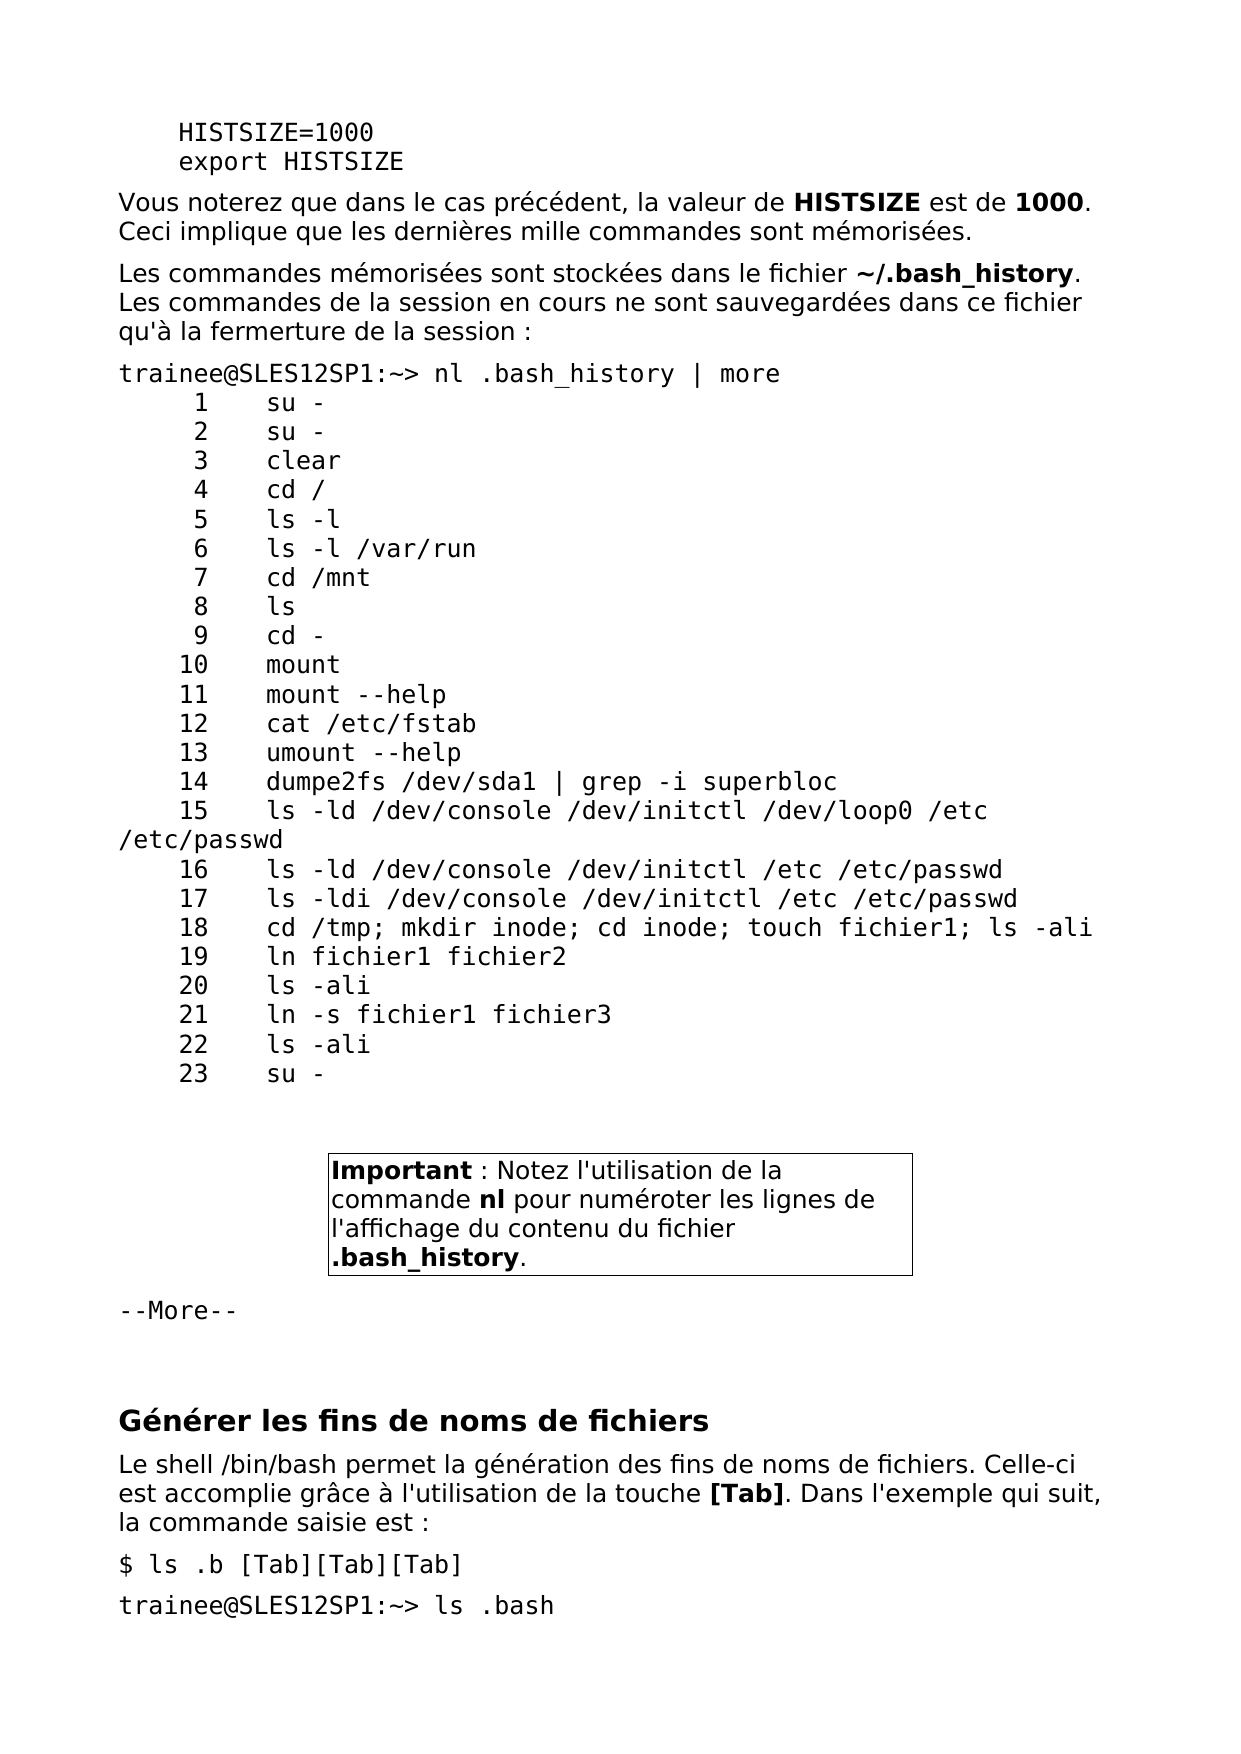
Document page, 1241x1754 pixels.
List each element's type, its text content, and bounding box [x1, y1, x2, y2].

text Les commandes mémorisées sont stockées dans le fichier ~/.bash_history. Les commandes de la session en cours ne sont sauvegardées dans ce fichier qu'à la fermerture de la session : [118, 259, 1122, 347]
subtitle Générer les fins de noms de fichiers [118, 1404, 1122, 1438]
text HISTSIZE=1000 export HISTSIZE [118, 118, 1122, 176]
text Vous noterez que dans le cas précédent, la valeur de HISTSIZE est de 1000. Ceci implique que les dernières mille commandes sont mémorisées. [118, 188, 1122, 247]
text Le shell /bin/bash permet la génération des fins de noms de fichiers. Celle-ci est accomplie grâce à l'utilisation de la touche [Tab]. Dans l'exemple qui suit, la commande saisie est : [118, 1450, 1122, 1538]
text $ ls .b [Tab][Tab][Tab] [118, 1550, 1122, 1579]
text trainee@SLES12SP1:~> nl .bash_history | more 1 su - 2 su - 3 clear 4 cd / 5 ls -l 6 ls -l /var/run 7 cd /mnt 8 ls 9 cd - 10 mount 11 mount --help 12 cat /etc/fstab 13 umount --help 14 dumpe2fs /dev/sda1 | grep -i superbloc 15 ls -ld /dev/console /dev/initctl /dev/loop0 /etc /etc/passwd 16 ls -ld /dev/console /dev/initctl /etc /etc/passwd 17 ls -ldi /dev/console /dev/initctl /etc /etc/passwd 18 cd /tmp; mkdir inode; cd inode; touch fichier1; ls -ali 19 ln fichier1 fichier2 20 ls -ali 21 ln -s fichier1 fichier3 22 ls -ali 23 su - --More-- [118, 359, 1122, 1325]
text trainee@SLES12SP1:~> ls .bash [118, 1591, 1122, 1620]
table_header Important : Notez l'utilisation de la commande nl pour numéroter les lignes de l'affichage du contenu du fichier .bash_history. [329, 1154, 912, 1275]
